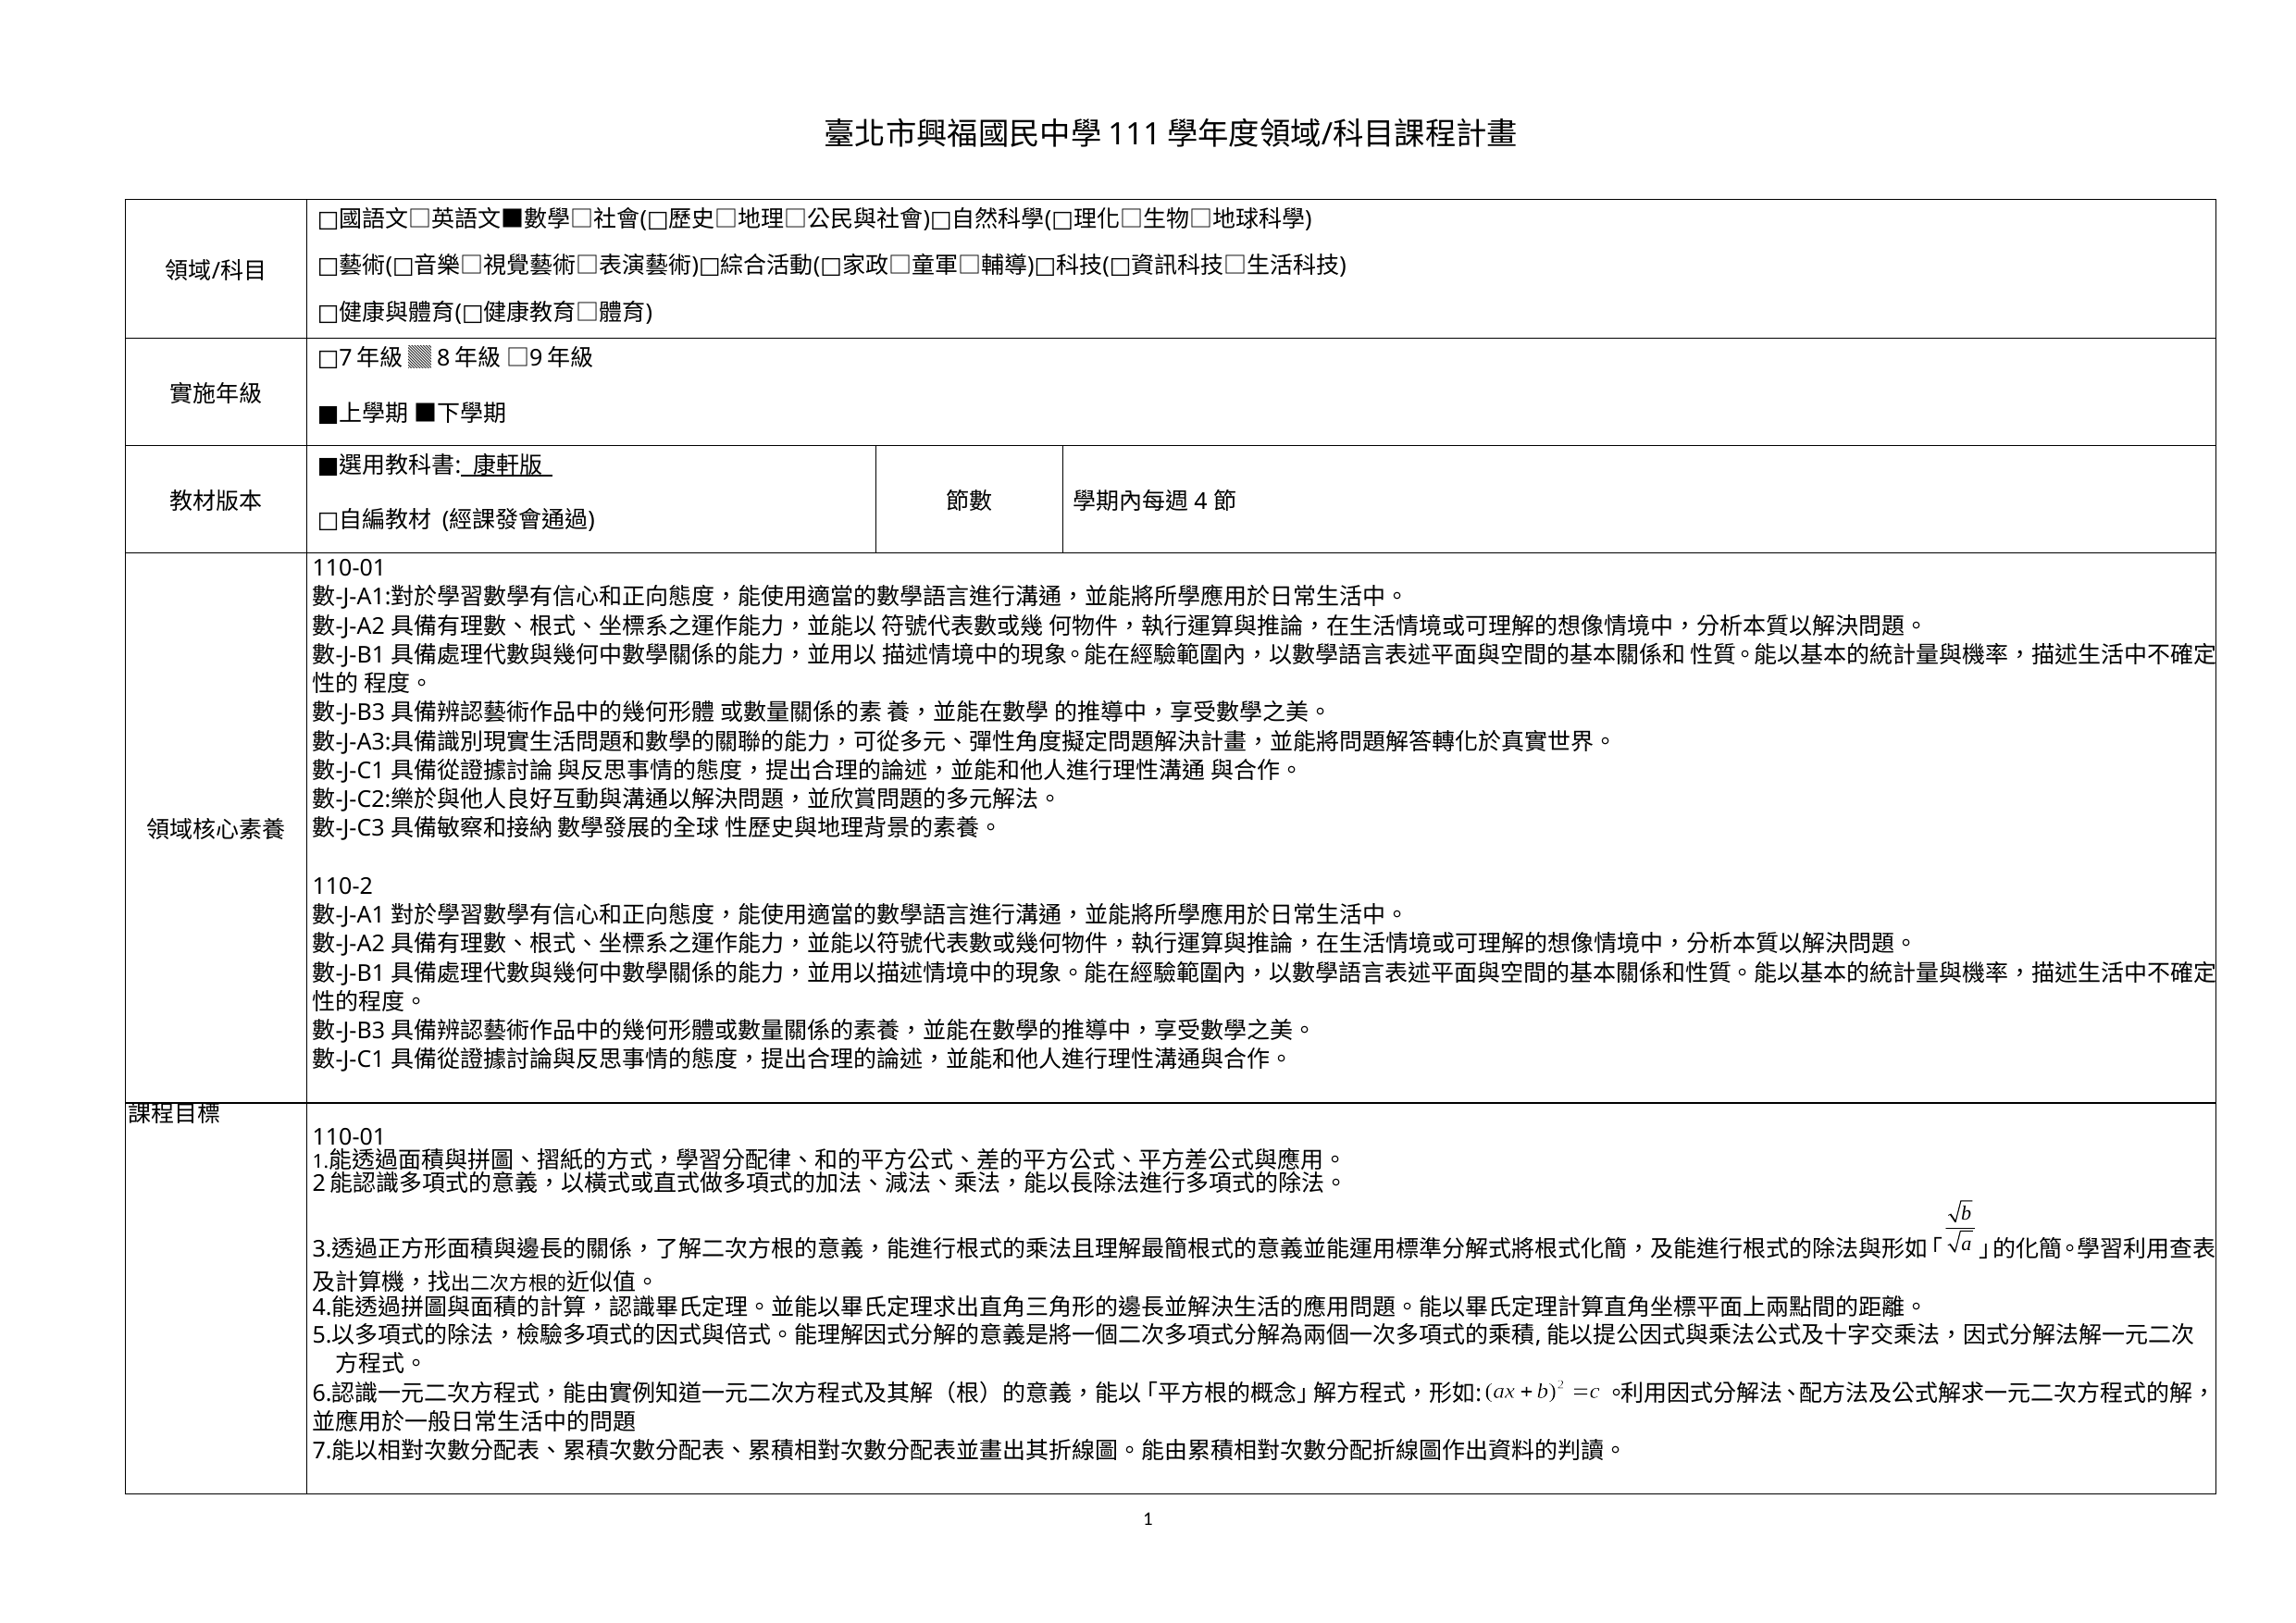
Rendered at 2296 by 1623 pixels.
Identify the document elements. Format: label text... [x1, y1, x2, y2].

table_cell 課程目標 [126, 1104, 306, 1493]
table_header 領域/科目 [126, 200, 306, 338]
table_cell 教材版本 [126, 446, 306, 552]
table_header □國語文□英語文■數學□社會(□歷史□地理□公民與社會)□自然科學(□理化□生物□地球科學) □藝術(□音樂□視覺藝術□表演藝術)□綜合活動(□家政□童軍□輔導)□科技(□資訊科技□生活科技) □健康與體育(□健康教育□體育) [307, 200, 2215, 338]
table_cell 實施年級 [126, 339, 306, 445]
table_cell 學期內每週 4 節 [1063, 446, 2215, 552]
table_cell □7年級 ▓ 8年級 □9年級 ■上學期 ■下學期 [307, 339, 2215, 445]
table_cell 節數 [876, 446, 1062, 552]
table_cell 110-01 1.能透過面積與拼圖、摺紙的方式，學習分配律、和的平方公式、差的平方公式、平方差公式與應用。 2能認識多項式的意義，以橫式或直式做多項式的加法、減法、乘法，能以長除法進行多項式的除法。 3.透過正方形面積與邊長的關係，了解二次方根的意義，能進行根式的乘法且理解最簡根式的意義並能運用標準分解式將根式化簡，及能進行根式的除法與形如「」的化簡。學習利用查表及計算機，找出二次方根的近似值。 4.能透過拼圖與面積的計算，認識畢氏定理。並能以畢氏定理求出直角三角形的邊長並解決生活的應用問題。能以畢氏定理計算直角坐標平面上兩點間的距離。 5.以多項式的除法，檢驗多項式的因式與倍式。能理解因式分解的意義是將一個二次多項式分解為兩個一次多項式的乘積, 能以提公因式與乘法公式及十字交乘法，因式分解法解一元二次 方程式。 6.認識一元二次方程式，能由實例知道一元二次方程式及其解（根）的意義，能以「平方根的概念」解方程式，形如:。利用因式分解法、配方法及公式解求一元二次方程式的解，並應用於一般日常生活中的問題 7.能以相對次數分配表、累積次數分配表、累積相對次數分配表並畫出其折線圖。能由累積相對次數分配折線圖作出資料的判讀。 110-02 能觀察生活中的有序數列，理解其規則性，並認識「數列、首項、第n項、末項」等名詞，能知道a、b、c三數成等差數列，則b稱為a、b、c 的等差中項；並能應用公式b＝（a＋c）÷2解題.能透過規律數列的觀察，了解其一般項的表示法。能觀察圖形的規律，找出其一般項，並利用一般項來解題，並能運用等差數列公式an＝a1＋（n－1）d解題並解決生活中的問題。 能熟練等差數列與等差級數的樣式、記法與公式，並解決相關問題。最後能應用等差數列及等差級數解決生活中的問題。 能透過公比，並判別一個數列是否為等比數列。能觀察找出等比數列的一般項，並利用一般項來解題與解決生活中的應用問題。 能了解線型函數包含一次函數與常數函數，並解決相關問題，能畫出線型函數之圖形，能求出函數值。能由已知的兩點求出線型函數，透過函數圖形解決相關問題 能從三角形內角和為180度及一個內角與其外角和等於180度，推得外角等於兩個內對角的和，能利用三角形的外角定理解決相關問題。能理解三角形的內角和定理及三角形外角的定義，及三角形的一組外角和等於360度。 能以直尺、圓規操作的過程，完成尺規作圖。能依全等三角形的意義、性質與符號的記法，能利用全等三角形的性質解題。 能理解中垂線性質及角平分線性質。能理解三角形任意兩邊之和大於第三邊。能理解三角形若有兩邊不相等，則大邊對大角，三角形若有兩角不相等，則大角對大邊 能以平行線的定義能了解截線與截角（同位角、內錯角、同側內角）利用截角性質計算有關平行線角度的問題。能理解平行四邊形的性質及能理解平行四邊形的判別方法。知道特殊四邊形（箏形、長方形、菱形、正方形）的對角線性質，並應用於解題。能了解等腰梯形，並理解其內角及對角線的關係。能了解梯形兩腰中點的連線段 [307, 1104, 2215, 1493]
table_cell ■選用教科書: 康軒版 □自編教材 (經課發會通過) [307, 446, 875, 552]
text 臺北市興福國民中學111學年度領域/科目課程計畫 [185, 109, 2156, 155]
table_cell 110-01 數-J-A1:對於學習數學有信心和正向態度，能使用適當的數學語言進行溝通，並能將所學應用於日常生活中。 數-J-A2 具備有理數、根式、坐標系之運作能力，並能以 符號代表數或幾 何物件，執行運算與推論，在生活情境或可理解的想像情境中，分析本質以解決問題。 數-J-B1 具備處理代數與幾何中數學關係的能力，並用以 描述情境中的現象。能在經驗範圍內，以數學語言表述平面與空間的基本關係和 性質。能以基本的統計量與機率，描述生活中不確定性的 程度。 數-J-B3 具備辨認藝術作品中的幾何形體 或數量關係的素 養，並能在數學 的推導中，享受數學之美。 數-J-A3:具備識別現實生活問題和數學的關聯的能力，可從多元、彈性角度擬定問題解決計畫，並能將問題解答轉化於真實世界。 數-J-C1 具備從證據討論 與反思事情的態度，提出合理的論述，並能和他人進行理性溝通 與合作。 數-J-C2:樂於與他人良好互動與溝通以解決問題，並欣賞問題的多元解法。 數-J-C3 具備敏察和接納 數學發展的全球 性歷史與地理背景的素養。 110-2 數-J-A1 對於學習數學有信心和正向態度，能使用適當的數學語言進行溝通，並能將所學應用於日常生活中。 數-J-A2 具備有理數、根式、坐標系之運作能力，並能以符號代表數或幾何物件，執行運算與推論，在生活情境或可理解的想像情境中，分析本質以解決問題。 數-J-B1 具備處理代數與幾何中數學關係的能力，並用以描述情境中的現象。能在經驗範圍內，以數學語言表述平面與空間的基本關係和性質。能以基本的統計量與機率，描述生活中不確定性的程度。 數-J-B3 具備辨認藝術作品中的幾何形體或數量關係的素養，並能在數學的推導中，享受數學之美。 數-J-C1 具備從證據討論與反思事情的態度，提出合理的論述，並能和他人進行理性溝通與合作。 [307, 553, 2215, 1102]
table_cell 領域核心素養 [126, 553, 306, 1102]
